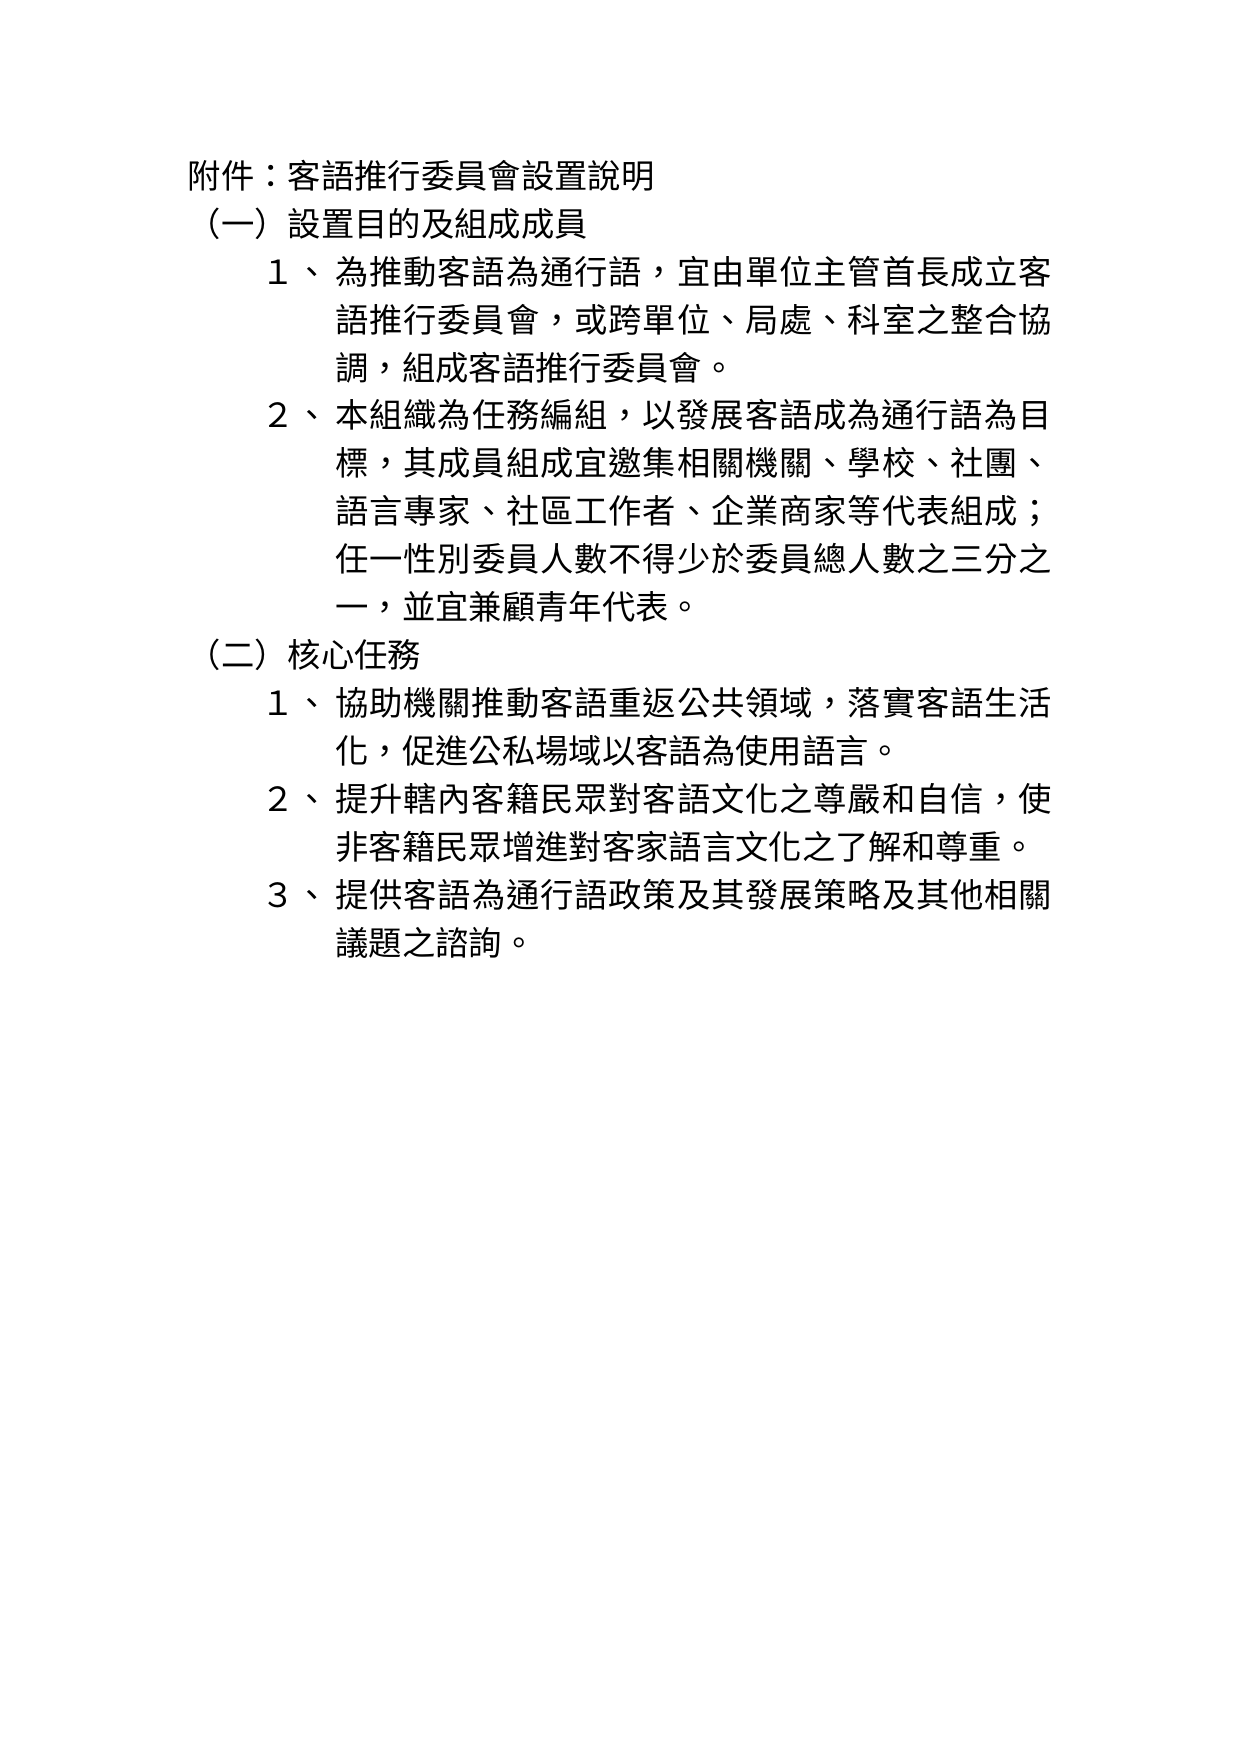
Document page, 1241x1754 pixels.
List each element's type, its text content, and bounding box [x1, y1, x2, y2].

text （一）設置目的及組成成員 [187, 198, 1053, 246]
text （二）核心任務 [187, 629, 1053, 677]
text １、 為推動客語為通行語，宜由單位主管首長成立客語推行委員會，或跨單位、局處、科室之整合協調，組成客語推行委員會。 [261, 246, 1053, 389]
text ３、 提供客語為通行語政策及其發展策略及其他相關議題之諮詢。 [261, 869, 1053, 964]
text ２、 提升轄內客籍民眾對客語文化之尊嚴和自信，使非客籍民眾增進對客家語言文化之了解和尊重。 [261, 773, 1053, 869]
text ２、 本組織為任務編組，以發展客語成為通行語為目標，其成員組成宜邀集相關機關、學校、社團、語言專家、社區工作者、企業商家等代表組成；任一性別委員人數不得少於委員總人數之三分之一，並宜兼顧青年代表。 [261, 389, 1053, 629]
text １、 協助機關推動客語重返公共領域，落實客語生活化，促進公私場域以客語為使用語言。 [261, 677, 1053, 773]
text 附件：客語推行委員會設置說明 [187, 150, 1053, 198]
